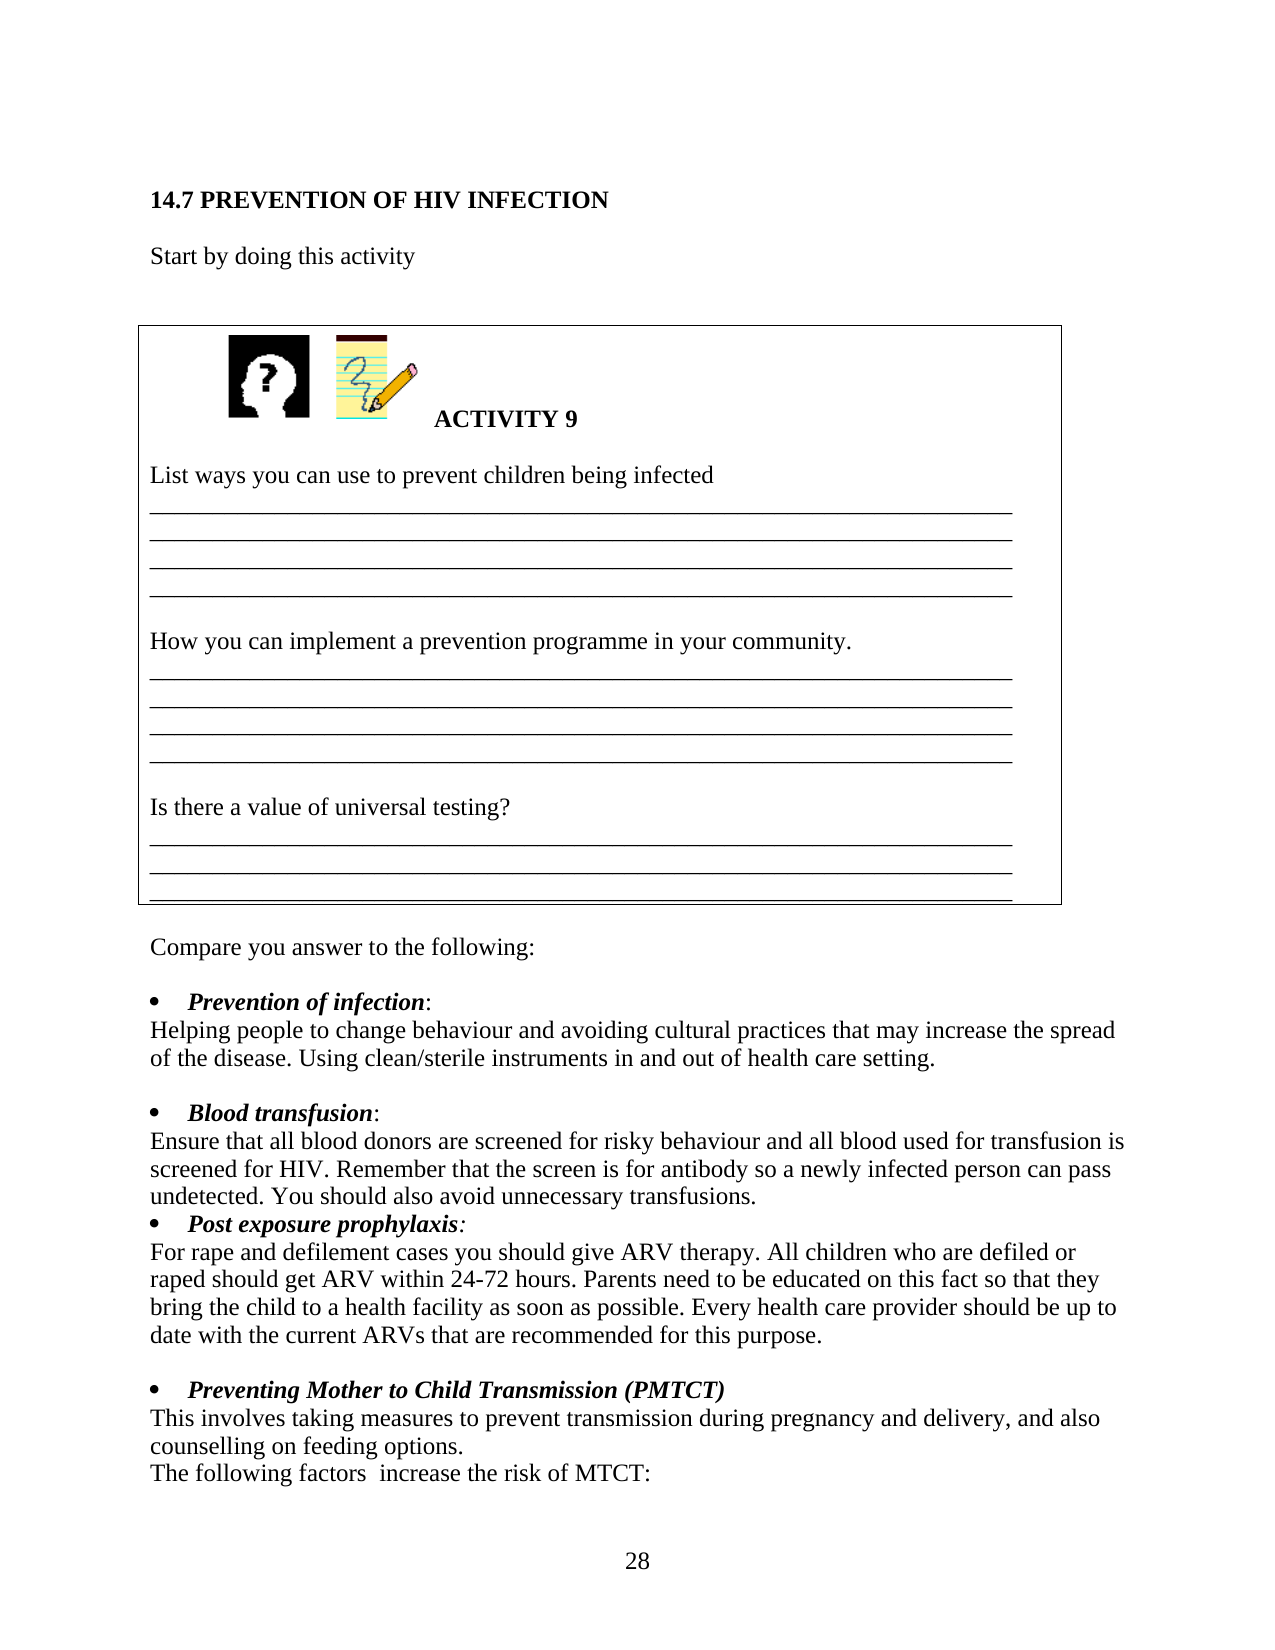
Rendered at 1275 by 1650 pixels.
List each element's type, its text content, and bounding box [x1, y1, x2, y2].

text 14.7 PREVENTION OF HIV INFECTION [150, 187, 1125, 214]
picture [228, 335, 418, 419]
list Post exposure prophylaxis: [150, 1210, 1125, 1238]
text Ensure that all blood donors are screened for risky behaviour and all blood used for transfusion is screened for HIV. Remember that the screen is for antibody so a newly infected person can pass undetected. You should also avoid unnecessary transfusions. [150, 1127, 1125, 1210]
text The following factors increase the risk of MTCT: [150, 1459, 1125, 1487]
text Helping people to change behaviour and avoiding cultural practices that may increase the spread of the disease. Using clean/sterile instruments in and out of health care setting. [150, 1016, 1125, 1072]
text This involves taking measures to prevent transmission during pregnancy and delivery, and also counselling on feeding options. [150, 1404, 1125, 1459]
list Blood transfusion: [150, 1099, 1125, 1127]
text Compare you answer to the following: [150, 933, 1125, 961]
text For rape and defilement cases you should give ARV therapy. All children who are defiled or raped should get ARV within 24-72 hours. Parents need to be educated on this fact so that they bring the child to a health facility as soon as possible. Every health care provider should be up to date with the current ARVs that are recommended for this purpose. [150, 1238, 1125, 1349]
list Preventing Mother to Child Transmission (PMTCT) [150, 1376, 1125, 1404]
table_header ACTIVITY 9 List ways you can use to prevent children being infected _____________________________________________________________________ _____________________________________________________________________ _____________________________________________________________________ _____________________________________________________________________ How you can implement a prevention programme in your community. _____________________________________________________________________ _____________________________________________________________________ _____________________________________________________________________ _____________________________________________________________________ Is there a value of universal testing? _____________________________________________________________________ _____________________________________________________________________ _____________________________________________________________________ [139, 326, 1061, 904]
list Prevention of infection: [150, 988, 1125, 1016]
text Start by doing this activity [150, 242, 1125, 270]
